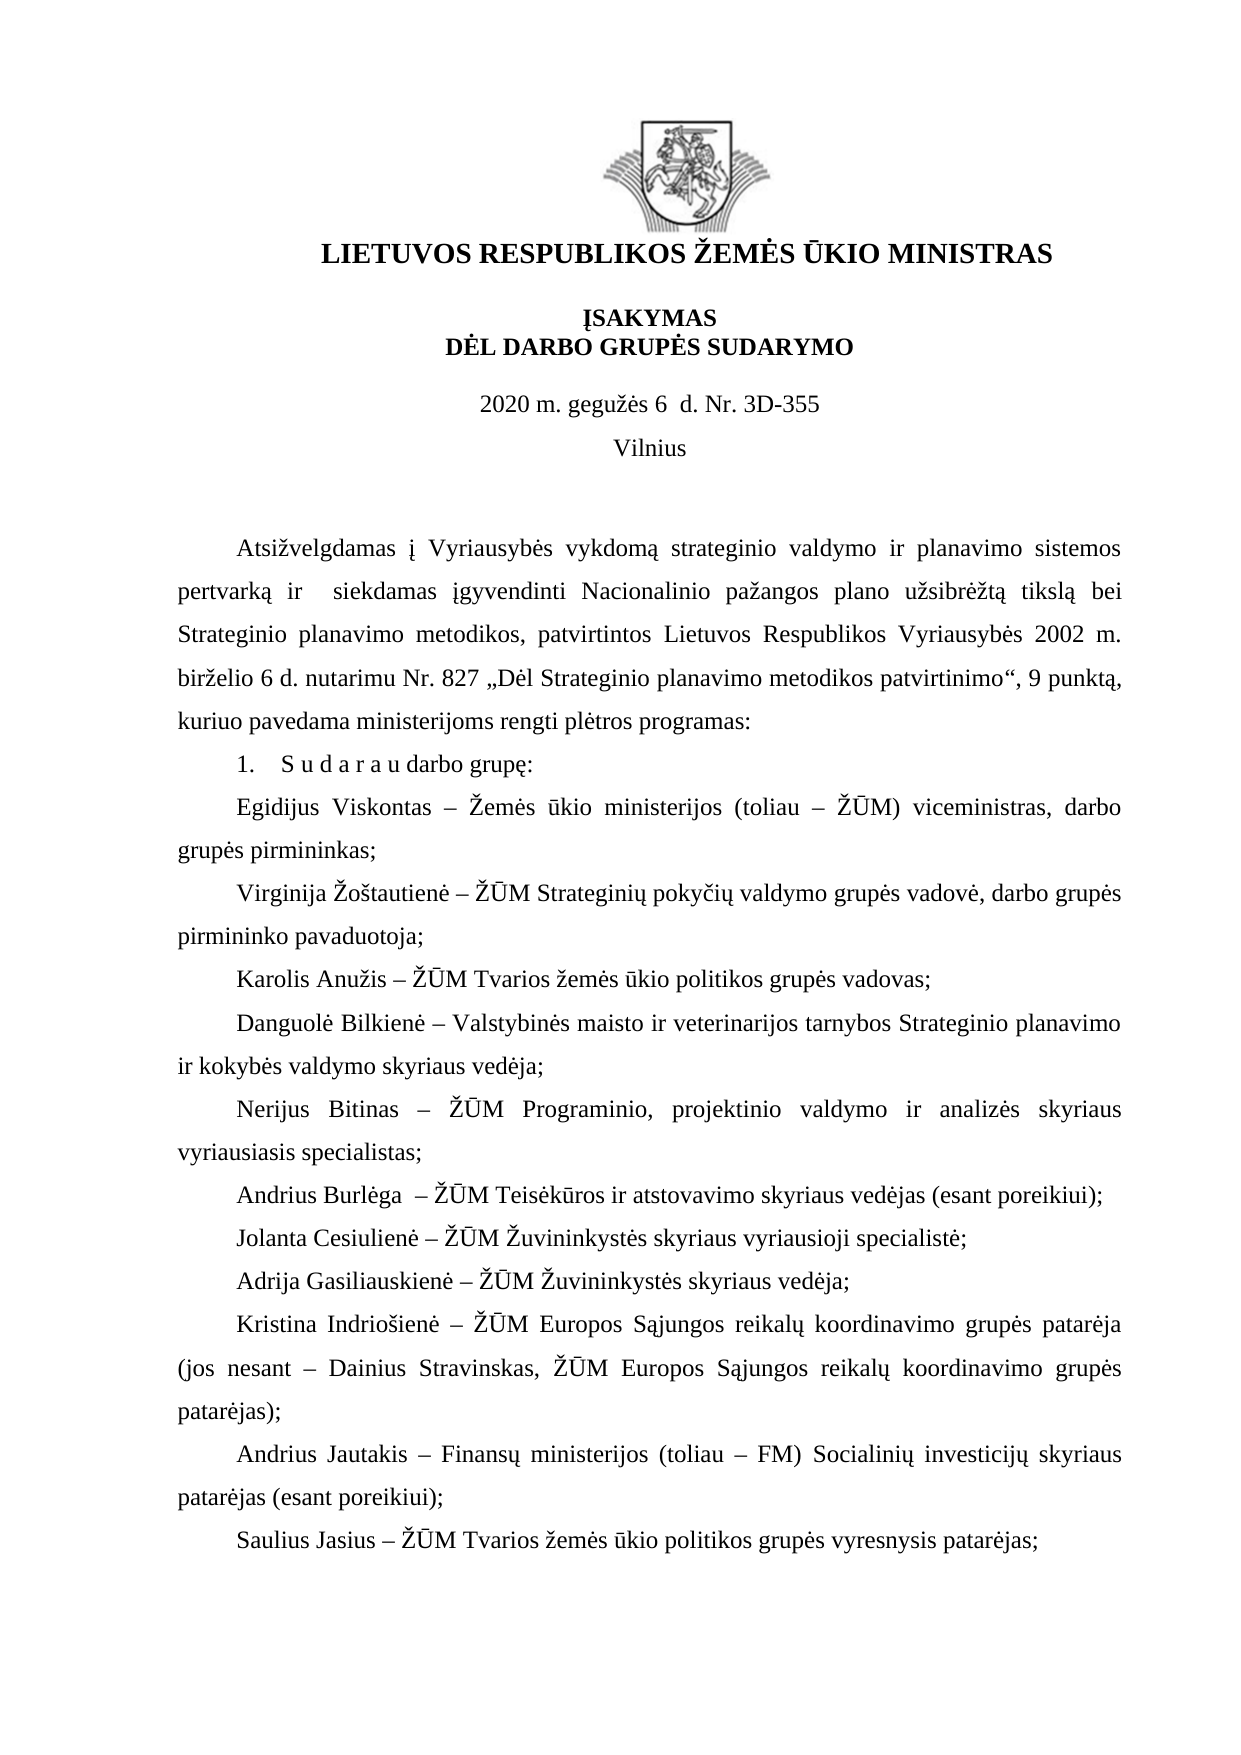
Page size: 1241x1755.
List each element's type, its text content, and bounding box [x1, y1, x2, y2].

text Saulius Jasius – ŽŪM Tvarios žemės ūkio politikos grupės vyresnysis patarėjas; [177, 1525, 1122, 1554]
text Virginija Žoštautienė – ŽŪM Strateginių pokyčių valdymo grupės vadovė, darbo grupės pirmininko pavaduotoja; [177, 878, 1122, 950]
text Atsižvelgdamas į Vyriausybės vykdomą strateginio valdymo ir planavimo sistemos pertvarką ir siekdamas įgyvendinti Nacionalinio pažangos plano užsibrėžtą tikslą bei Strateginio planavimo metodikos, patvirtintos Lietuvos Respublikos Vyriausybės 2002 m. birželio 6 d. nutarimu Nr. 827 „Dėl Strateginio planavimo metodikos patvirtinimo“, 9 punktą, kuriuo pavedama ministerijoms rengti plėtros programas: [177, 533, 1122, 734]
text Andrius Burlėga – ŽŪM Teisėkūros ir atstovavimo skyriaus vedėjas (esant poreikiui); [177, 1180, 1122, 1209]
text Andrius Jautakis – Finansų ministerijos (toliau – FM) Socialinių investicijų skyriaus patarėjas (esant poreikiui); [177, 1439, 1122, 1511]
text Kristina Indriošienė – ŽŪM Europos Sąjungos reikalų koordinavimo grupės patarėja (jos nesant – Dainius Stravinskas, ŽŪM Europos Sąjungos reikalų koordinavimo grupės patarėjas); [177, 1309, 1122, 1424]
text Egidijus Viskontas – Žemės ūkio ministerijos (toliau – ŽŪM) viceministras, darbo grupės pirmininkas; [177, 792, 1122, 864]
text ĮSAKYMAS [177, 303, 1122, 332]
text Jolanta Cesiulienė – ŽŪM Žuvininkystės skyriaus vyriausioji specialistė; [177, 1223, 1122, 1252]
text Dėl DARBO GRUPĖS SUDARYMO [177, 332, 1122, 361]
text Vilnius [177, 433, 1122, 461]
text Danguolė Bilkienė – Valstybinės maisto ir veterinarijos tarnybos Strateginio planavimo ir kokybės valdymo skyriaus vedėja; [177, 1008, 1122, 1079]
text LIETUVOS RESPUBLIKOS ŽEMĖS ŪKIO MINISTRAS [252, 236, 1122, 270]
text Adrija Gasiliauskienė – ŽŪM Žuvininkystės skyriaus vedėja; [177, 1266, 1122, 1295]
text 2020 m. gegužės 6 d. Nr. 3D-355 [177, 389, 1122, 418]
text 1. S u d a r a u darbo grupę: [177, 749, 1122, 778]
text Nerijus Bitinas – ŽŪM Programinio, projektinio valdymo ir analizės skyriaus vyriausiasis specialistas; [177, 1094, 1122, 1166]
text Karolis Anužis – ŽŪM Tvarios žemės ūkio politikos grupės vadovas; [177, 964, 1122, 993]
